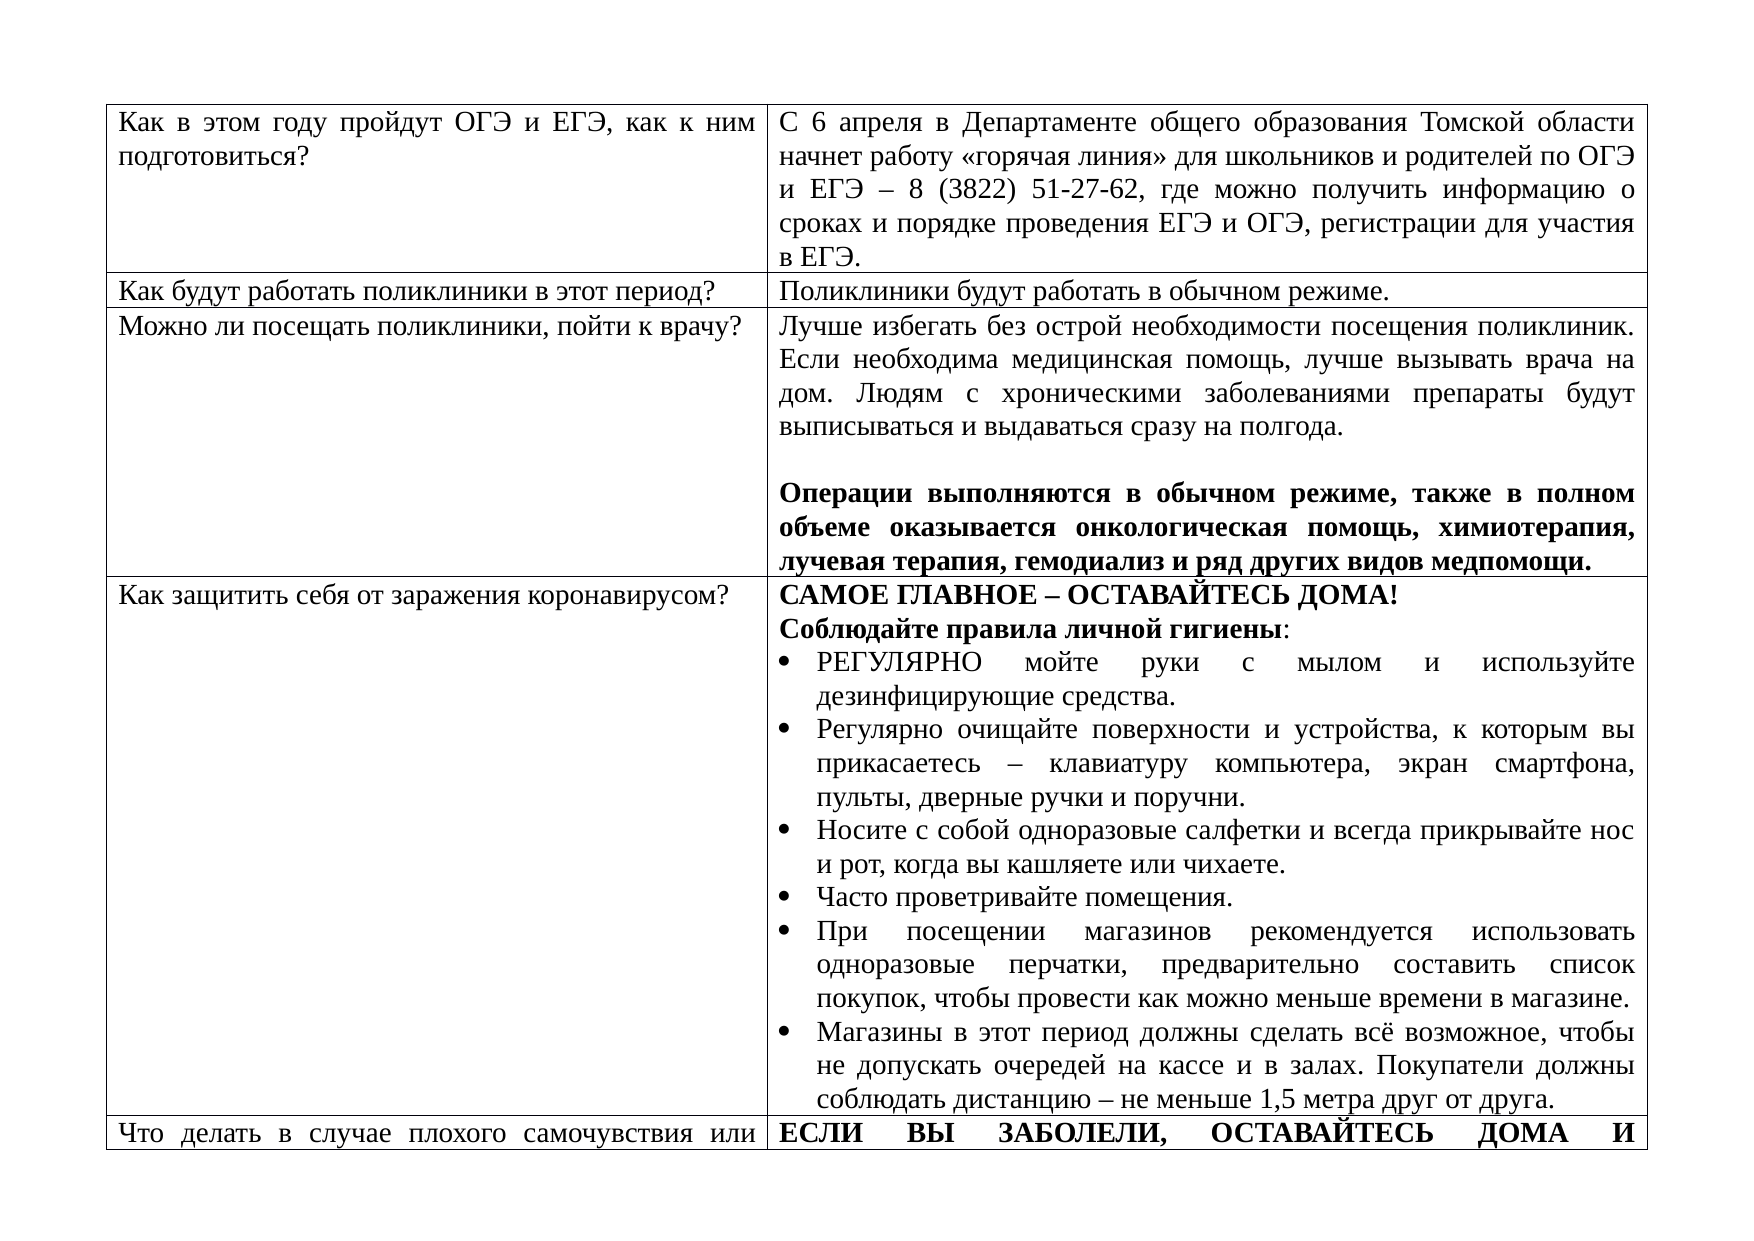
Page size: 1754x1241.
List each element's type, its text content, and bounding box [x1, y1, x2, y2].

table_cell Что делать в случае плохого самочувствия или [107, 1116, 767, 1149]
table_cell Можно ли посещать поликлиники, пойти к врачу? [107, 308, 767, 576]
table_cell САМОЕ ГЛАВНОЕ – ОСТАВАЙТЕСЬ ДОМА! Соблюдайте правила личной гигиены: РЕГУЛЯРНО мойте руки с мылом и используйте дезинфицирующие средства. Регулярно очищайте поверхности и устройства, к которым вы прикасаетесь – клавиатуру компьютера, экран смартфона, пульты, дверные ручки и поручни. Носите с собой одноразовые салфетки и всегда прикрывайте нос и рот, когда вы кашляете или чихаете. Часто проветривайте помещения. При посещении магазинов рекомендуется использовать одноразовые перчатки, предварительно составить список покупок, чтобы провести как можно меньше времени в магазине. Магазины в этот период должны сделать всё возможное, чтобы не допускать очередей на кассе и в залах. Покупатели должны соблюдать дистанцию – не меньше 1,5 метра друг от друга. [768, 577, 1647, 1114]
table_cell Как будут работать поликлиники в этот период? [107, 273, 767, 307]
table_cell ЕСЛИ ВЫ ЗАБОЛЕЛИ, ОСТАВАЙТЕСЬ ДОМА И [768, 1116, 1647, 1149]
table_cell Поликлиники будут работать в обычном режиме. [768, 273, 1647, 307]
table_cell Лучше избегать без острой необходимости посещения поликлиник. Если необходима медицинская помощь, лучше вызывать врача на дом. Людям с хроническими заболеваниями препараты будут выписываться и выдаваться сразу на полгода. Операции выполняются в обычном режиме, также в полном объеме оказывается онкологическая помощь, химиотерапия, лучевая терапия, гемодиализ и ряд других видов медпомощи. [768, 308, 1647, 576]
table_cell С 6 апреля в Департаменте общего образования Томской области начнет работу «горячая линия» для школьников и родителей по ОГЭ и ЕГЭ – 8 (3822) 51-27-62, где можно получить информацию о сроках и порядке проведения ЕГЭ и ОГЭ, регистрации для участия в ЕГЭ. [768, 105, 1647, 272]
table_cell Как в этом году пройдут ОГЭ и ЕГЭ, как к ним подготовиться? [107, 105, 767, 272]
table_cell Как защитить себя от заражения коронавирусом? [107, 577, 767, 1114]
